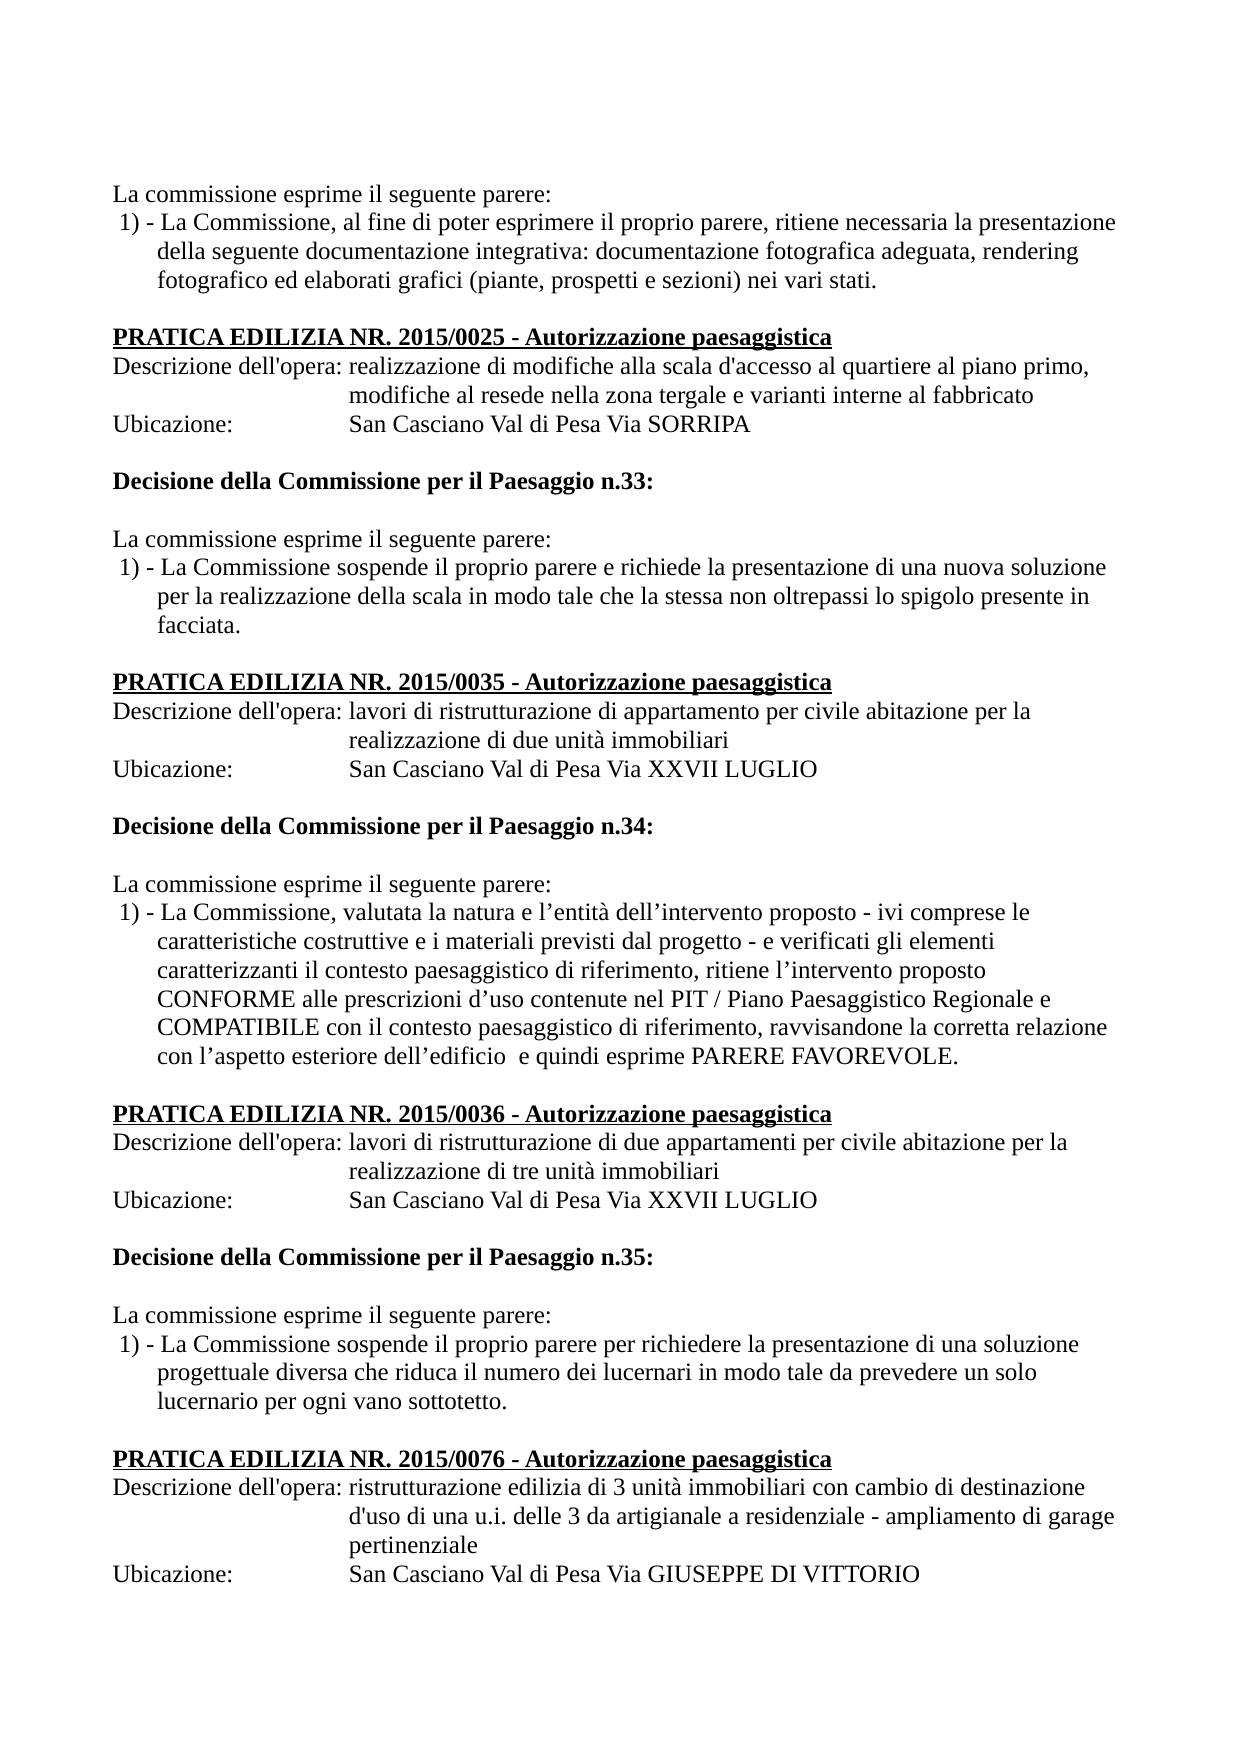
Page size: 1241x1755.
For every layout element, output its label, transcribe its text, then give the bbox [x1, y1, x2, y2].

text 1) - La Commissione sospende il proprio parere e richiede la presentazione di una nuova soluzione per la realizzazione della scala in modo tale che la stessa non oltrepassi lo spigolo presente in facciata. [112, 552, 1128, 639]
text La commissione esprime il seguente parere: [112, 1300, 1128, 1329]
text PRATICA EDILIZIA NR. 2015/0035 - Autorizzazione paesaggistica [112, 667, 1128, 696]
text Decisione della Commissione per il Paesaggio n.34: [112, 811, 1128, 840]
text Ubicazione: San Casciano Val di Pesa Via XXVII LUGLIO [112, 1185, 1128, 1214]
text La commissione esprime il seguente parere: [112, 179, 1128, 207]
text Descrizione dell'opera: lavori di ristrutturazione di due appartamenti per civile abitazione per la realizzazione di tre unità immobiliari [112, 1127, 1128, 1185]
text La commissione esprime il seguente parere: [112, 524, 1128, 552]
text La commissione esprime il seguente parere: [112, 869, 1128, 897]
text Decisione della Commissione per il Paesaggio n.35: [112, 1242, 1128, 1271]
text 1) - La Commissione sospende il proprio parere per richiedere la presentazione di una soluzione progettuale diversa che riduca il numero dei lucernari in modo tale da prevedere un solo lucernario per ogni vano sottotetto. [112, 1329, 1128, 1415]
text Descrizione dell'opera: ristrutturazione edilizia di 3 unità immobiliari con cambio di destinazione d'uso di una u.i. delle 3 da artigianale a residenziale - ampliamento di garage pertinenziale [112, 1472, 1128, 1559]
text Ubicazione: San Casciano Val di Pesa Via GIUSEPPE DI VITTORIO [112, 1559, 1128, 1587]
text Ubicazione: San Casciano Val di Pesa Via XXVII LUGLIO [112, 754, 1128, 782]
text Decisione della Commissione per il Paesaggio n.33: [112, 466, 1128, 495]
text 1) - La Commissione, al fine di poter esprimere il proprio parere, ritiene necessaria la presentazione della seguente documentazione integrativa: documentazione fotografica adeguata, rendering fotografico ed elaborati grafici (piante, prospetti e sezioni) nei vari stati. [112, 207, 1128, 294]
text Descrizione dell'opera: lavori di ristrutturazione di appartamento per civile abitazione per la realizzazione di due unità immobiliari [112, 696, 1128, 754]
text 1) - La Commissione, valutata la natura e l’entità dell’intervento proposto - ivi comprese le caratteristiche costruttive e i materiali previsti dal progetto - e verificati gli elementi caratterizzanti il contesto paesaggistico di riferimento, ritiene l’intervento proposto CONFORME alle prescrizioni d’uso contenute nel PIT / Piano Paesaggistico Regionale e COMPATIBILE con il contesto paesaggistico di riferimento, ravvisandone la corretta relazione con l’aspetto esteriore dell’edificio e quindi esprime PARERE FAVOREVOLE. [112, 897, 1128, 1070]
text PRATICA EDILIZIA NR. 2015/0076 - Autorizzazione paesaggistica [112, 1444, 1128, 1472]
text PRATICA EDILIZIA NR. 2015/0036 - Autorizzazione paesaggistica [112, 1099, 1128, 1127]
text PRATICA EDILIZIA NR. 2015/0025 - Autorizzazione paesaggistica [112, 322, 1128, 351]
text Descrizione dell'opera: realizzazione di modifiche alla scala d'accesso al quartiere al piano primo, modifiche al resede nella zona tergale e varianti interne al fabbricato [112, 351, 1128, 409]
text Ubicazione: San Casciano Val di Pesa Via SORRIPA [112, 409, 1128, 437]
